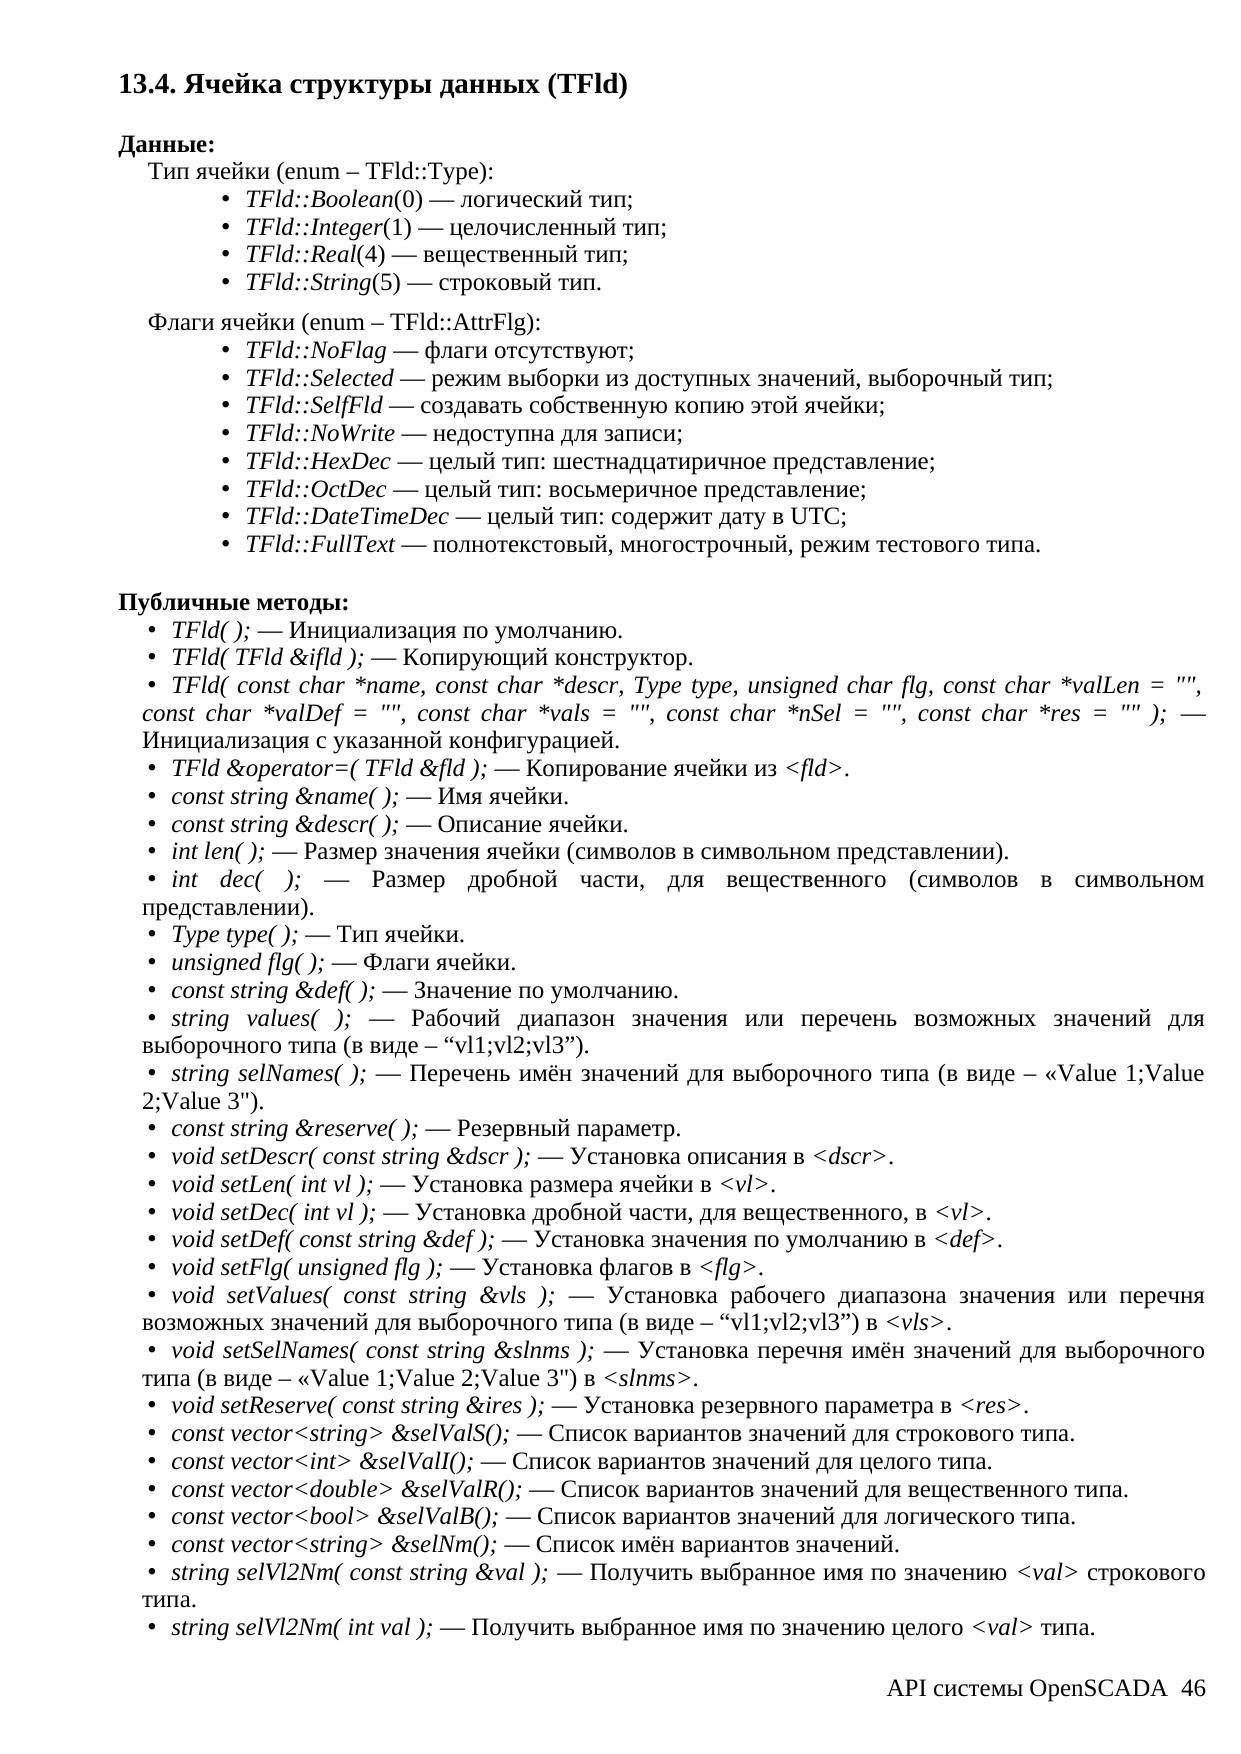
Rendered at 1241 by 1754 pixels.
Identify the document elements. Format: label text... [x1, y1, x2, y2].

list const string &descr( ); — Описание ячейки. [118, 810, 1206, 837]
list void setDescr( const string &dscr ); — Установка описания в <dscr>. [118, 1142, 1206, 1170]
text Данные: [118, 130, 1206, 157]
list const vector<bool> &selValB(); — Список вариантов значений для логического типа. [118, 1502, 1206, 1530]
list Type type( ); — Тип ячейки. [118, 921, 1206, 948]
list string selNames( ); — Перечень имён значений для выборочного типа (в виде – «Value 1;Value 2;Value 3"). [118, 1059, 1206, 1114]
list void setReserve( const string &ires ); — Установка резервного параметра в <res>. [118, 1392, 1206, 1419]
text Публичные методы: [118, 588, 1206, 616]
list string selVl2Nm( int val ); — Получить выбранное имя по значению целого <val> типа. [118, 1613, 1206, 1641]
list unsigned flg( ); — Флаги ячейки. [118, 948, 1206, 976]
list TFld::HexDec — целый тип: шестнадцатиричное представление; [192, 447, 1206, 475]
list void setLen( int vl ); — Установка размера ячейки в <vl>. [118, 1170, 1206, 1198]
list TFld &operator=( TFld &fld ); — Копирование ячейки из <fld>. [118, 754, 1206, 782]
list TFld::NoFlag — флаги отсутствуют; [192, 336, 1206, 364]
list TFld::Real(4) — вещественный тип; [192, 241, 1206, 268]
list TFld( TFld &ifld ); — Копирующий конструктор. [118, 643, 1206, 671]
list int len( ); — Размер значения ячейки (символов в символьном представлении). [118, 837, 1206, 865]
list Флаги ячейки (enum – TFld::AttrFlg): [118, 308, 1206, 336]
list TFld::NoWrite — недоступна для записи; [192, 419, 1206, 447]
subtitle 13.4. Ячейка структуры данных (TFld) [118, 67, 1206, 99]
list TFld::SelfFld — создавать собственную копию этой ячейки; [192, 392, 1206, 419]
list TFld::FullText — полнотекстовый, многострочный, режим тестового типа. [192, 530, 1206, 558]
list TFld( ); — Инициализация по умолчанию. [118, 616, 1206, 643]
list const vector<string> &selNm(); — Список имён вариантов значений. [118, 1530, 1206, 1558]
list TFld::String(5) — строковый тип. [192, 268, 1206, 296]
list void setDec( int vl ); — Установка дробной части, для вещественного, в <vl>. [118, 1198, 1206, 1225]
list TFld::Selected — режим выборки из доступных значений, выборочный тип; [192, 364, 1206, 392]
list TFld( const char *name, const char *descr, Type type, unsigned char flg, const char *valLen = "", const char *valDef = "", const char *vals = "", const char *nSel = "", const char *res = "" ); — Инициализация с указанной конфигурацией. [118, 671, 1206, 754]
list TFld::DateTimeDec — целый тип: содержит дату в UTC; [192, 502, 1206, 530]
list void setValues( const string &vls ); — Установка рабочего диапазона значения или перечня возможных значений для выборочного типа (в виде – “vl1;vl2;vl3”) в <vls>. [118, 1281, 1206, 1336]
list const vector<double> &selValR(); — Список вариантов значений для вещественного типа. [118, 1475, 1206, 1502]
list const string &name( ); — Имя ячейки. [118, 782, 1206, 810]
list const string &reserve( ); — Резервный параметр. [118, 1114, 1206, 1142]
list void setDef( const string &def ); — Установка значения по умолчанию в <def>. [118, 1225, 1206, 1253]
list const vector<int> &selValI(); — Список вариантов значений для целого типа. [118, 1447, 1206, 1475]
list string selVl2Nm( const string &val ); — Получить выбранное имя по значению <val> строкового типа. [118, 1558, 1206, 1613]
list const string &def( ); — Значение по умолчанию. [118, 976, 1206, 1004]
list int dec( ); — Размер дробной части, для вещественного (символов в символьном представлении). [118, 865, 1206, 921]
list const vector<string> &selValS(); — Список вариантов значений для строкового типа. [118, 1419, 1206, 1447]
list void setFlg( unsigned flg ); — Установка флагов в <flg>. [118, 1253, 1206, 1281]
list TFld::OctDec — целый тип: восьмеричное представление; [192, 475, 1206, 502]
list Тип ячейки (enum – TFld::Type): [118, 157, 1206, 185]
list TFld::Integer(1) — целочисленный тип; [192, 213, 1206, 241]
list TFld::Boolean(0) — логический тип; [192, 185, 1206, 213]
list void setSelNames( const string &slnms ); — Установка перечня имён значений для выборочного типа (в виде – «Value 1;Value 2;Value 3") в <slnms>. [118, 1336, 1206, 1392]
list string values( ); — Рабочий диапазон значения или перечень возможных значений для выборочного типа (в виде – “vl1;vl2;vl3”). [118, 1004, 1206, 1059]
